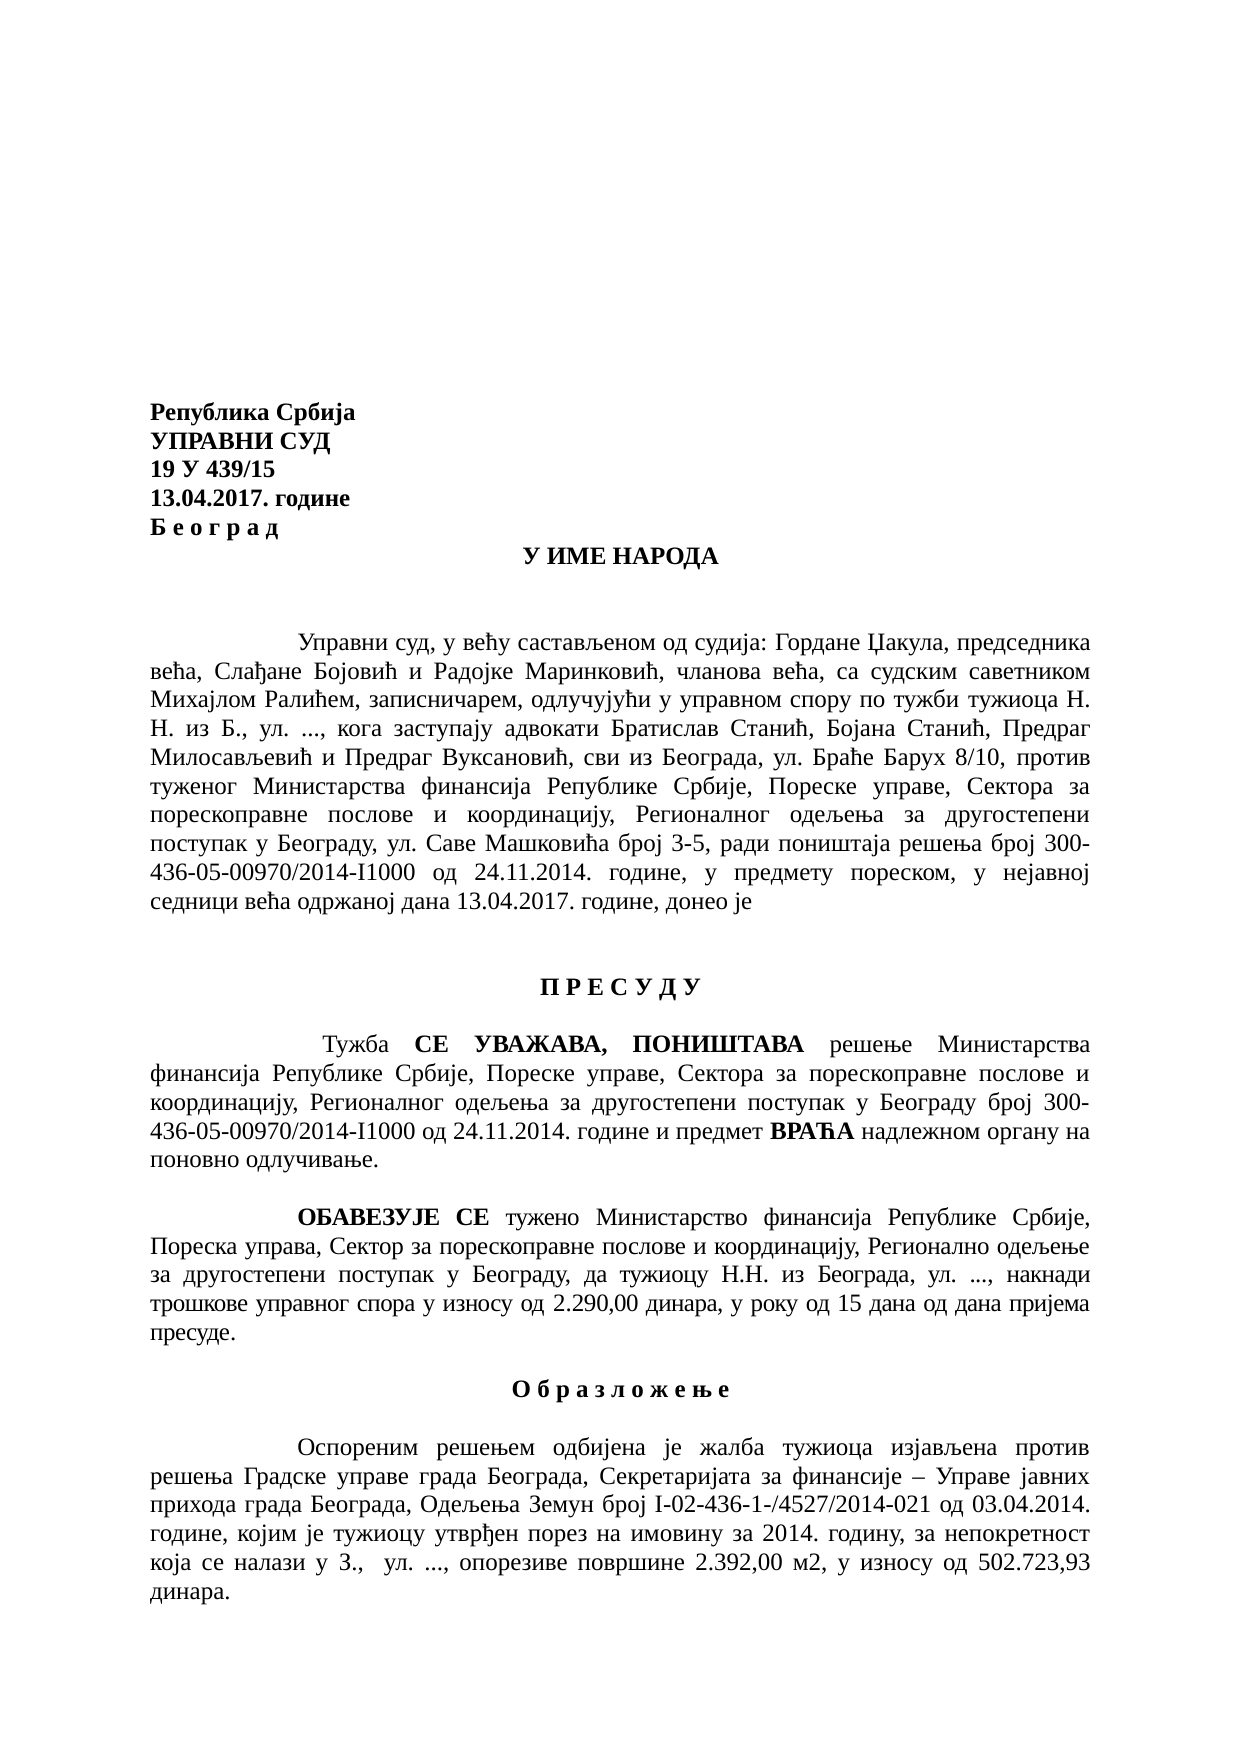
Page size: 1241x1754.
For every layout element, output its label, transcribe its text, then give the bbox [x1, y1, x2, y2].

text УПРАВНИ СУД [150, 426, 1091, 454]
text Б е о г р а д [150, 512, 1091, 541]
text О б р а з л о ж е њ е [150, 1374, 1091, 1403]
text Оспореним решењем одбијена је жалба тужиоца изјављена против решења Градске управе града Београда, Секретаријата за финансије – Управе јавних прихода града Београда, Одељења Земун број I-02-436-1-/4527/2014-021 од 03.04.2014. године, којим је тужиоцу утврђен порез на имовину за 2014. годину, за непокретност која се налази у З., ул. ..., опорезиве површине 2.392,00 м2, у износу од 502.723,93 динара. [150, 1432, 1091, 1604]
text 13.04.2017. године [150, 483, 1091, 512]
text П Р Е С У Д У [150, 972, 1091, 1001]
text ОБАВЕЗУЈЕ СЕ тужено Министарство финансија Републике Србије, Пореска управа, Сектор за порескоправне послове и координацију, Регионално одељење за другостепени поступак у Београду, да тужиоцу Н.Н. из Београда, ул. ..., накнади трошкове управног спора у износу од 2.290,00 динара, у року од 15 дана од дана пријема пресуде. [150, 1202, 1091, 1346]
text У ИМЕ НАРОДА [150, 541, 1091, 569]
text 19 У 439/15 [150, 454, 1091, 483]
text Управни суд, у већу састављеном од судија: Гордане Џакула, председника већа, Слађане Бојовић и Радојке Маринковић, чланова већа, са судским саветником Михајлом Ралићем, записничарем, одлучујући у управном спору по тужби тужиоца Н. Н. из Б., ул. ..., кога заступају адвокати Братислав Станић, Бојана Станић, Предраг Милосављевић и Предраг Вуксановић, сви из Београда, ул. Браће Барух 8/10, против туженог Министарства финансија Републике Србије, Пореске управе, Сектора за порескоправне послове и координацију, Регионалног одељења за другостепени поступак у Београду, ул. Саве Машковића број 3-5, ради поништаја решења број 300-436-05-00970/2014-I1000 од 24.11.2014. године, у предмету пореском, у нејавној седници већа одржаној дана 13.04.2017. године, донео је [150, 627, 1091, 914]
text Република Србија [150, 397, 1091, 426]
text Тужба СЕ УВАЖАВА, ПОНИШТАВА решење Министарства финансија Републике Србије, Пореске управе, Сектора за порескоправне послове и координацију, Регионалног одељења за другостепени поступак у Београду број 300-436-05-00970/2014-I1000 од 24.11.2014. године и предмет ВРАЋА надлежном органу на поновно одлучивање. [150, 1029, 1091, 1173]
